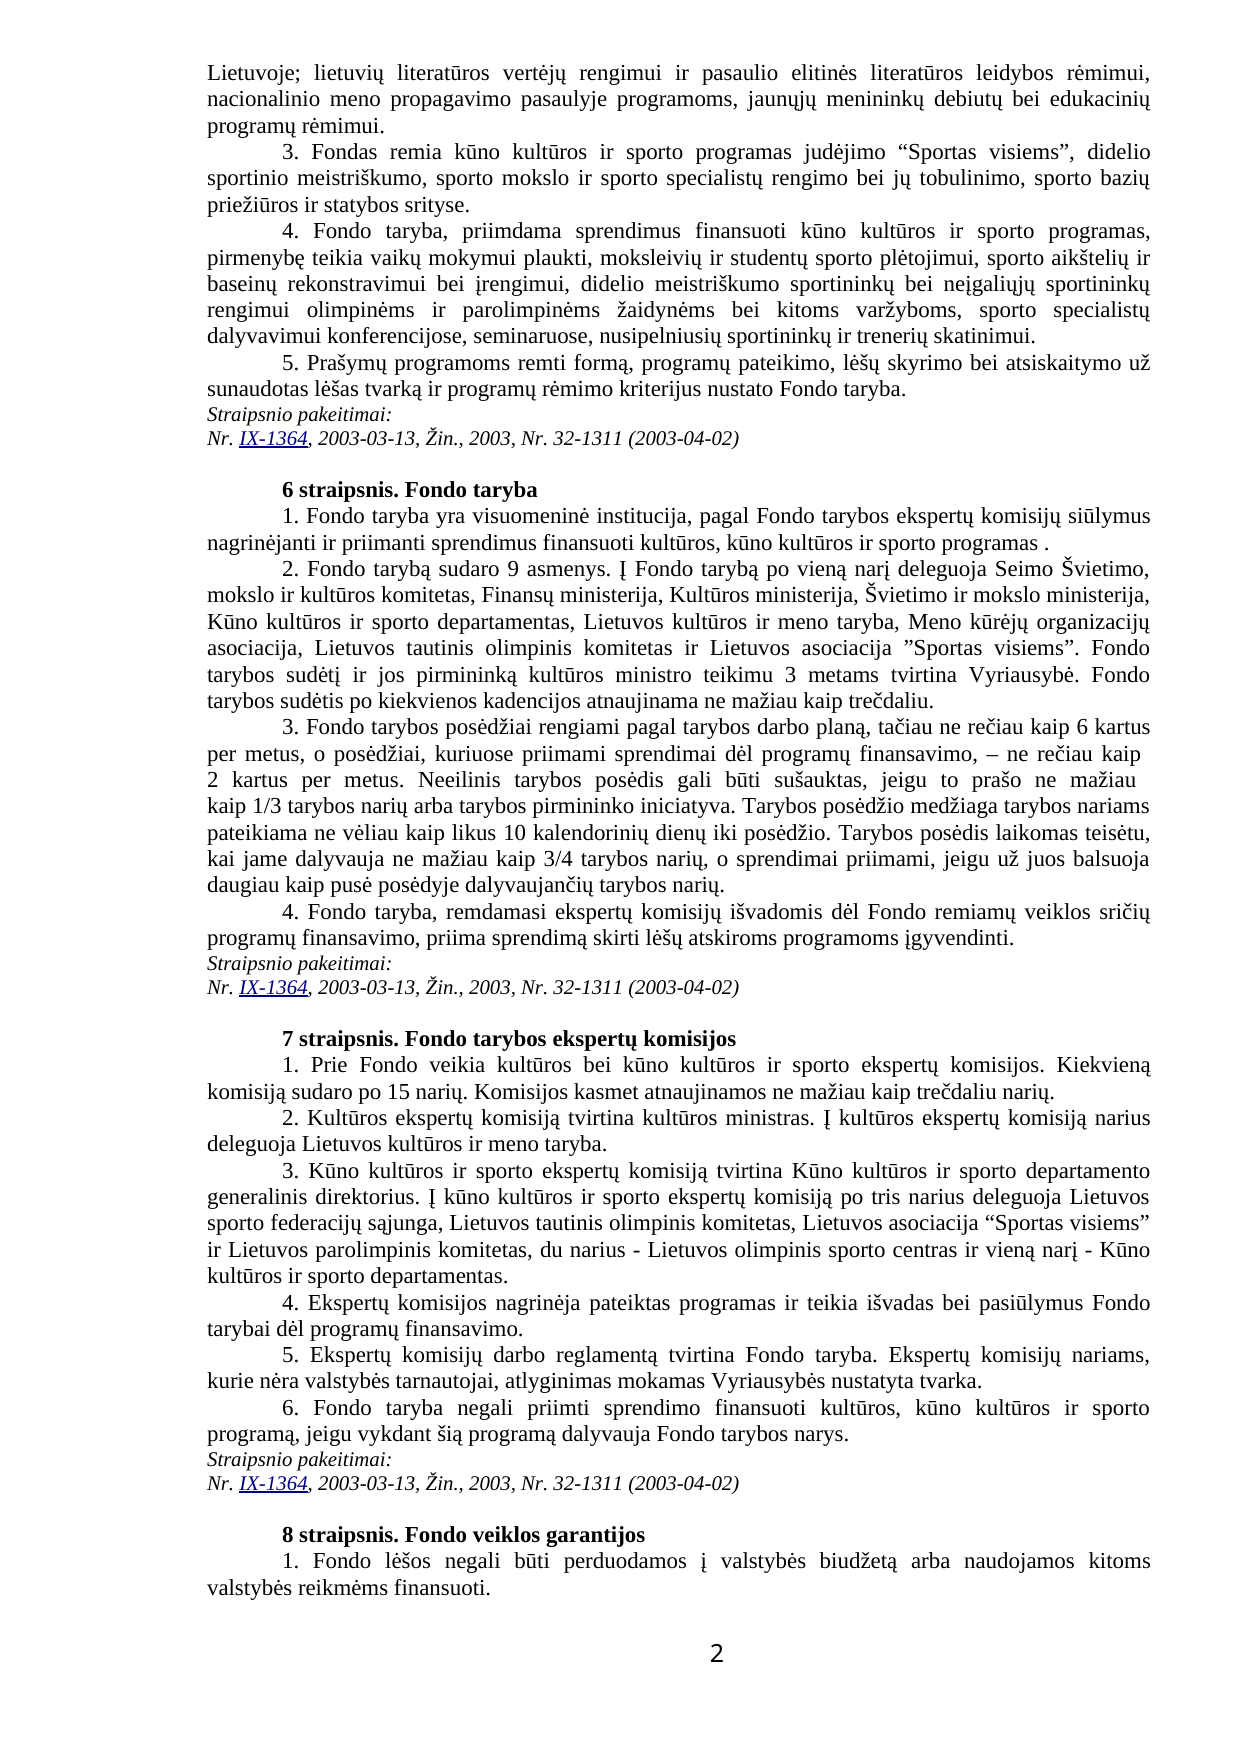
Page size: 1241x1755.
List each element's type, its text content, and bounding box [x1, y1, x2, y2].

text 6. Fondo taryba negali priimti sprendimo finansuoti kultūros, kūno kultūros ir sporto programą, jeigu vykdant šią programą dalyvauja Fondo tarybos narys. [207, 1394, 1152, 1447]
text 1. Prie Fondo veikia kultūros bei kūno kultūros ir sporto ekspertų komisijos. Kiekvieną komisiją sudaro po 15 narių. Komisijos kasmet atnaujinamos ne mažiau kaip trečdaliu narių. [207, 1051, 1152, 1104]
text 5. Ekspertų komisijų darbo reglamentą tvirtina Fondo taryba. Ekspertų komisijų nariams, kurie nėra valstybės tarnautojai, atlyginimas mokamas Vyriausybės nustatyta tvarka. [207, 1341, 1152, 1394]
text 2. Kultūros ekspertų komisiją tvirtina kultūros ministras. Į kultūros ekspertų komisiją narius deleguoja Lietuvos kultūros ir meno taryba. [207, 1104, 1152, 1157]
text 7 straipsnis. Fondo tarybos ekspertų komisijos [207, 1025, 1152, 1051]
text 1. Fondo taryba yra visuomeninė institucija, pagal Fondo tarybos ekspertų komisijų siūlymus nagrinėjanti ir priimanti sprendimus finansuoti kultūros, kūno kultūros ir sporto programas . [207, 502, 1152, 555]
text 1. Fondo lėšos negali būti perduodamos į valstybės biudžetą arba naudojamos kitoms valstybės reikmėms finansuoti. [207, 1547, 1152, 1600]
text 6 straipsnis. Fondo taryba [207, 476, 1152, 502]
text Nr. IX-1364, 2003-03-13, Žin., 2003, Nr. 32-1311 (2003-04-02) [207, 1471, 1152, 1495]
text 4. Fondo taryba, remdamasi ekspertų komisijų išvadomis dėl Fondo remiamų veiklos sričių programų finansavimo, priima sprendimą skirti lėšų atskiroms programoms įgyvendinti. [207, 898, 1152, 951]
text Straipsnio pakeitimai: [207, 1447, 1152, 1471]
text Straipsnio pakeitimai: [207, 951, 1152, 974]
text 2. Fondo tarybą sudaro 9 asmenys. Į Fondo tarybą po vieną narį deleguoja Seimo Švietimo, mokslo ir kultūros komitetas, Finansų ministerija, Kultūros ministerija, Švietimo ir mokslo ministerija, Kūno kultūros ir sporto departamentas, Lietuvos kultūros ir meno taryba, Meno kūrėjų organizacijų asociacija, Lietuvos tautinis olimpinis komitetas ir Lietuvos asociacija ”Sportas visiems”. Fondo tarybos sudėtį ir jos pirmininką kultūros ministro teikimu 3 metams tvirtina Vyriausybė. Fondo tarybos sudėtis po kiekvienos kadencijos atnaujinama ne mažiau kaip trečdaliu. [207, 555, 1152, 713]
text Lietuvoje; lietuvių literatūros vertėjų rengimui ir pasaulio elitinės literatūros leidybos rėmimui, nacionalinio meno propagavimo pasaulyje programoms, jaunųjų menininkų debiutų bei edukacinių programų rėmimui. [207, 59, 1152, 138]
text 3. Fondo tarybos posėdžiai rengiami pagal tarybos darbo planą, tačiau ne rečiau kaip 6 kartus per metus, o posėdžiai, kuriuose priimami sprendimai dėl programų finansavimo, – ne rečiau kaip 2 kartus per metus. Neeilinis tarybos posėdis gali būti sušauktas, jeigu to prašo ne mažiau kaip 1/3 tarybos narių arba tarybos pirmininko iniciatyva. Tarybos posėdžio medžiaga tarybos nariams pateikiama ne vėliau kaip likus 10 kalendorinių dienų iki posėdžio. Tarybos posėdis laikomas teisėtu, kai jame dalyvauja ne mažiau kaip 3/4 tarybos narių, o sprendimai priimami, jeigu už juos balsuoja daugiau kaip pusė posėdyje dalyvaujančių tarybos narių. [207, 713, 1152, 898]
text Nr. IX-1364, 2003-03-13, Žin., 2003, Nr. 32-1311 (2003-04-02) [207, 426, 1152, 450]
text 8 straipsnis. Fondo veiklos garantijos [207, 1521, 1152, 1547]
text 3. Fondas remia kūno kultūros ir sporto programas judėjimo “Sportas visiems”, didelio sportinio meistriškumo, sporto mokslo ir sporto specialistų rengimo bei jų tobulinimo, sporto bazių priežiūros ir statybos srityse. [207, 138, 1152, 217]
text 3. Kūno kultūros ir sporto ekspertų komisiją tvirtina Kūno kultūros ir sporto departamento generalinis direktorius. Į kūno kultūros ir sporto ekspertų komisiją po tris narius deleguoja Lietuvos sporto federacijų sąjunga, Lietuvos tautinis olimpinis komitetas, Lietuvos asociacija “Sportas visiems” ir Lietuvos parolimpinis komitetas, du narius - Lietuvos olimpinis sporto centras ir vieną narį - Kūno kultūros ir sporto departamentas. [207, 1157, 1152, 1288]
text Straipsnio pakeitimai: [207, 402, 1152, 426]
text Nr. IX-1364, 2003-03-13, Žin., 2003, Nr. 32-1311 (2003-04-02) [207, 974, 1152, 999]
text 4. Ekspertų komisijos nagrinėja pateiktas programas ir teikia išvadas bei pasiūlymus Fondo tarybai dėl programų finansavimo. [207, 1288, 1152, 1341]
text 4. Fondo taryba, priimdama sprendimus finansuoti kūno kultūros ir sporto programas, pirmenybę teikia vaikų mokymui plaukti, moksleivių ir studentų sporto plėtojimui, sporto aikštelių ir baseinų rekonstravimui bei įrengimui, didelio meistriškumo sportininkų bei neįgaliųjų sportininkų rengimui olimpinėms ir parolimpinėms žaidynėms bei kitoms varžyboms, sporto specialistų dalyvavimui konferencijose, seminaruose, nusipelniusių sportininkų ir trenerių skatinimui. [207, 217, 1152, 349]
text 5. Prašymų programoms remti formą, programų pateikimo, lėšų skyrimo bei atsiskaitymo už sunaudotas lėšas tvarką ir programų rėmimo kriterijus nustato Fondo taryba. [207, 349, 1152, 402]
